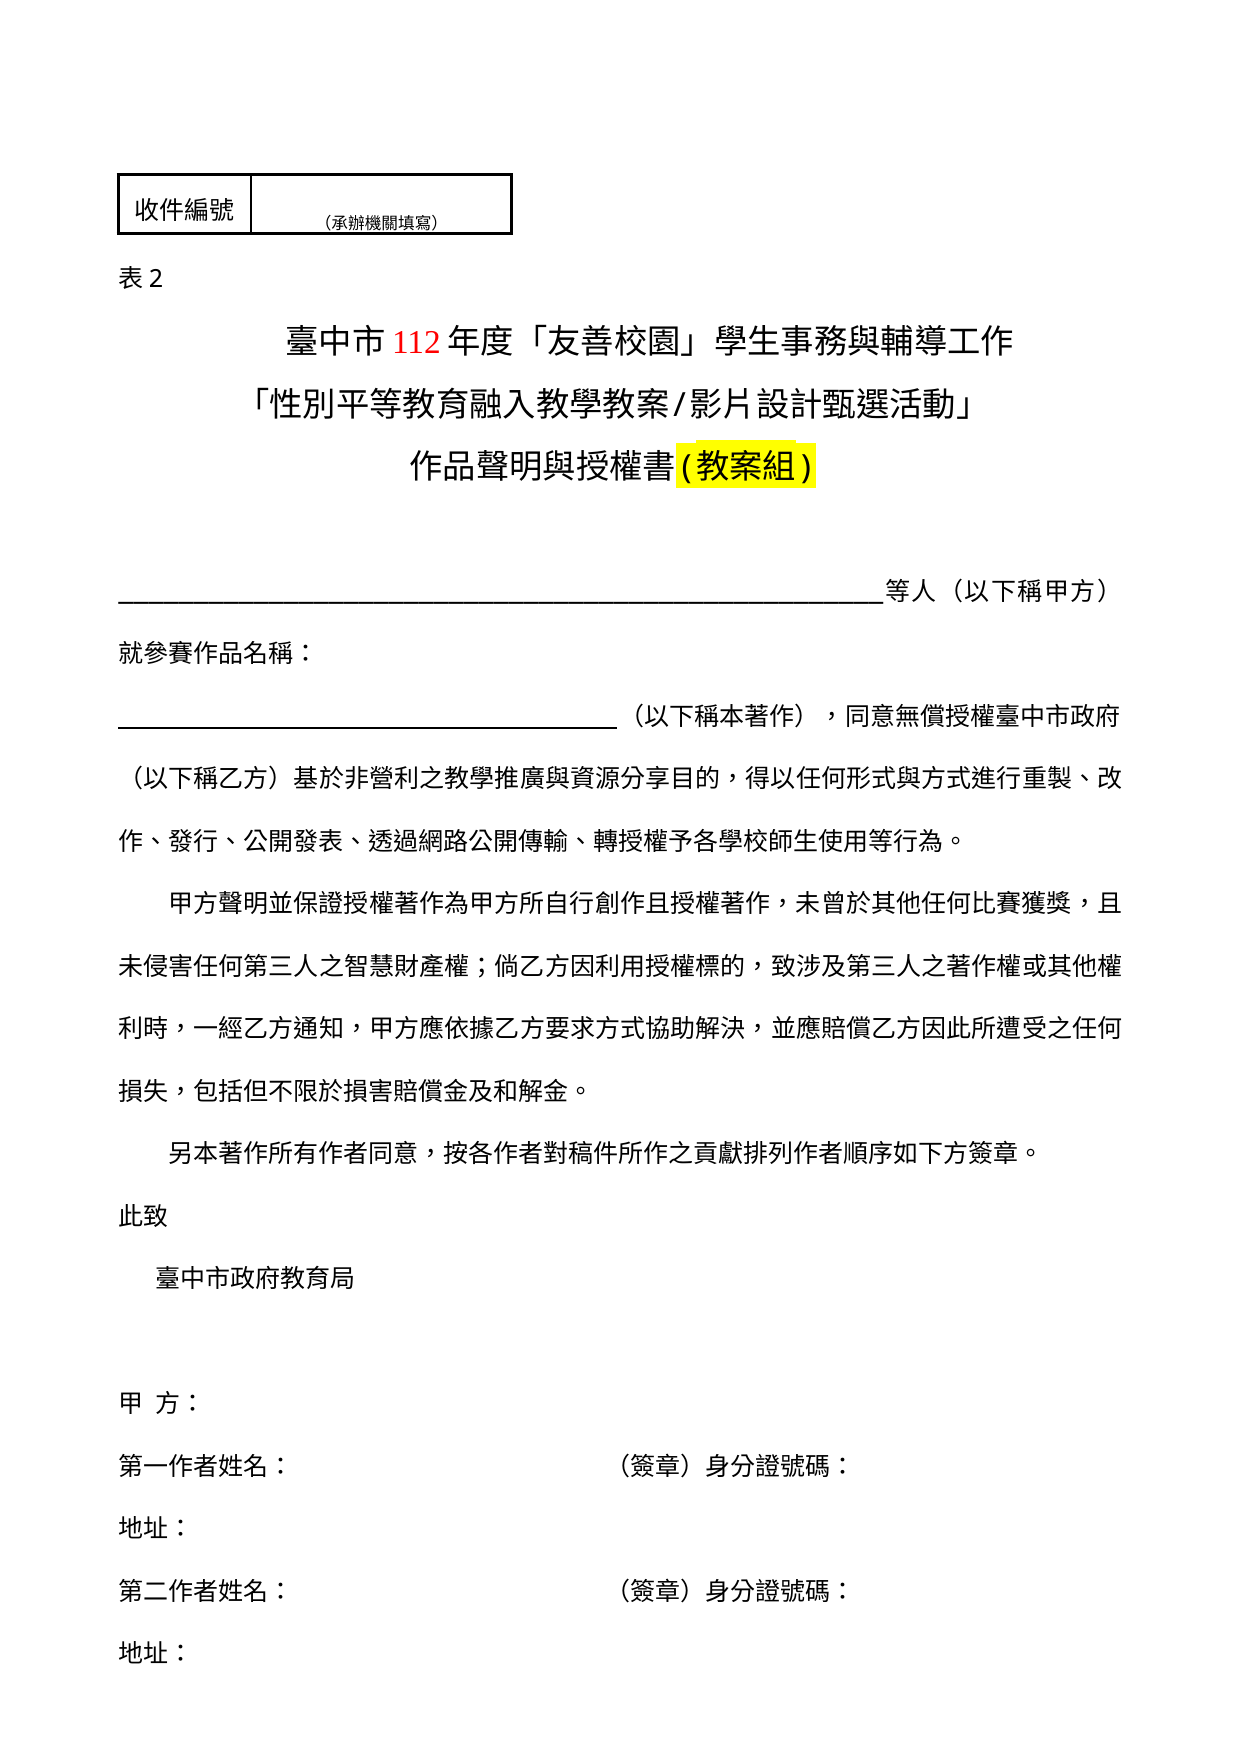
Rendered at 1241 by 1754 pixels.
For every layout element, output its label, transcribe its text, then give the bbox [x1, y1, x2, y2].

text 作品聲明與授權書(教案組) [103, 423, 1122, 485]
text 第一作者姓名： （簽章）身分證號碼： [118, 1423, 1122, 1485]
text ___________________________________________________等人（以下稱甲方）就參賽作品名稱： [118, 548, 1122, 673]
text 地址： [118, 1610, 1122, 1673]
text 「性別平等教育融入教學教案/影片設計甄選活動」 [103, 360, 1122, 423]
text 另本著作所有作者同意，按各作者對稿件所作之貢獻排列作者順序如下方簽章。 [118, 1110, 1122, 1173]
text 臺中市112年度「友善校園」學生事務與輔導工作 [118, 298, 1122, 360]
text 臺中市政府教育局 [118, 1235, 1122, 1298]
text 表2 [118, 235, 1122, 298]
text 第二作者姓名： （簽章）身分證號碼： [118, 1548, 1122, 1610]
text 地址： [118, 1485, 1122, 1548]
table_header （承辦機關填寫） [252, 176, 510, 232]
table_header 收件編號 [120, 176, 250, 232]
text 甲 方： [118, 1360, 1122, 1423]
text 甲方聲明並保證授權著作為甲方所自行創作且授權著作，未曾於其他任何比賽獲獎，且未侵害任何第三人之智慧財產權；倘乙方因利用授權標的，致涉及第三人之著作權或其他權利時，一經乙方通知，甲方應依據乙方要求方式協助解決，並應賠償乙方因此所遭受之任何損失，包括但不限於損害賠償金及和解金。 [118, 860, 1122, 1110]
text 此致 [118, 1173, 1122, 1235]
text （以下稱本著作），同意無償授權臺中市政府（以下稱乙方）基於非營利之教學推廣與資源分享目的，得以任何形式與方式進行重製、改作、發行、公開發表、透過網路公開傳輸、轉授權予各學校師生使用等行為。 [118, 673, 1122, 860]
